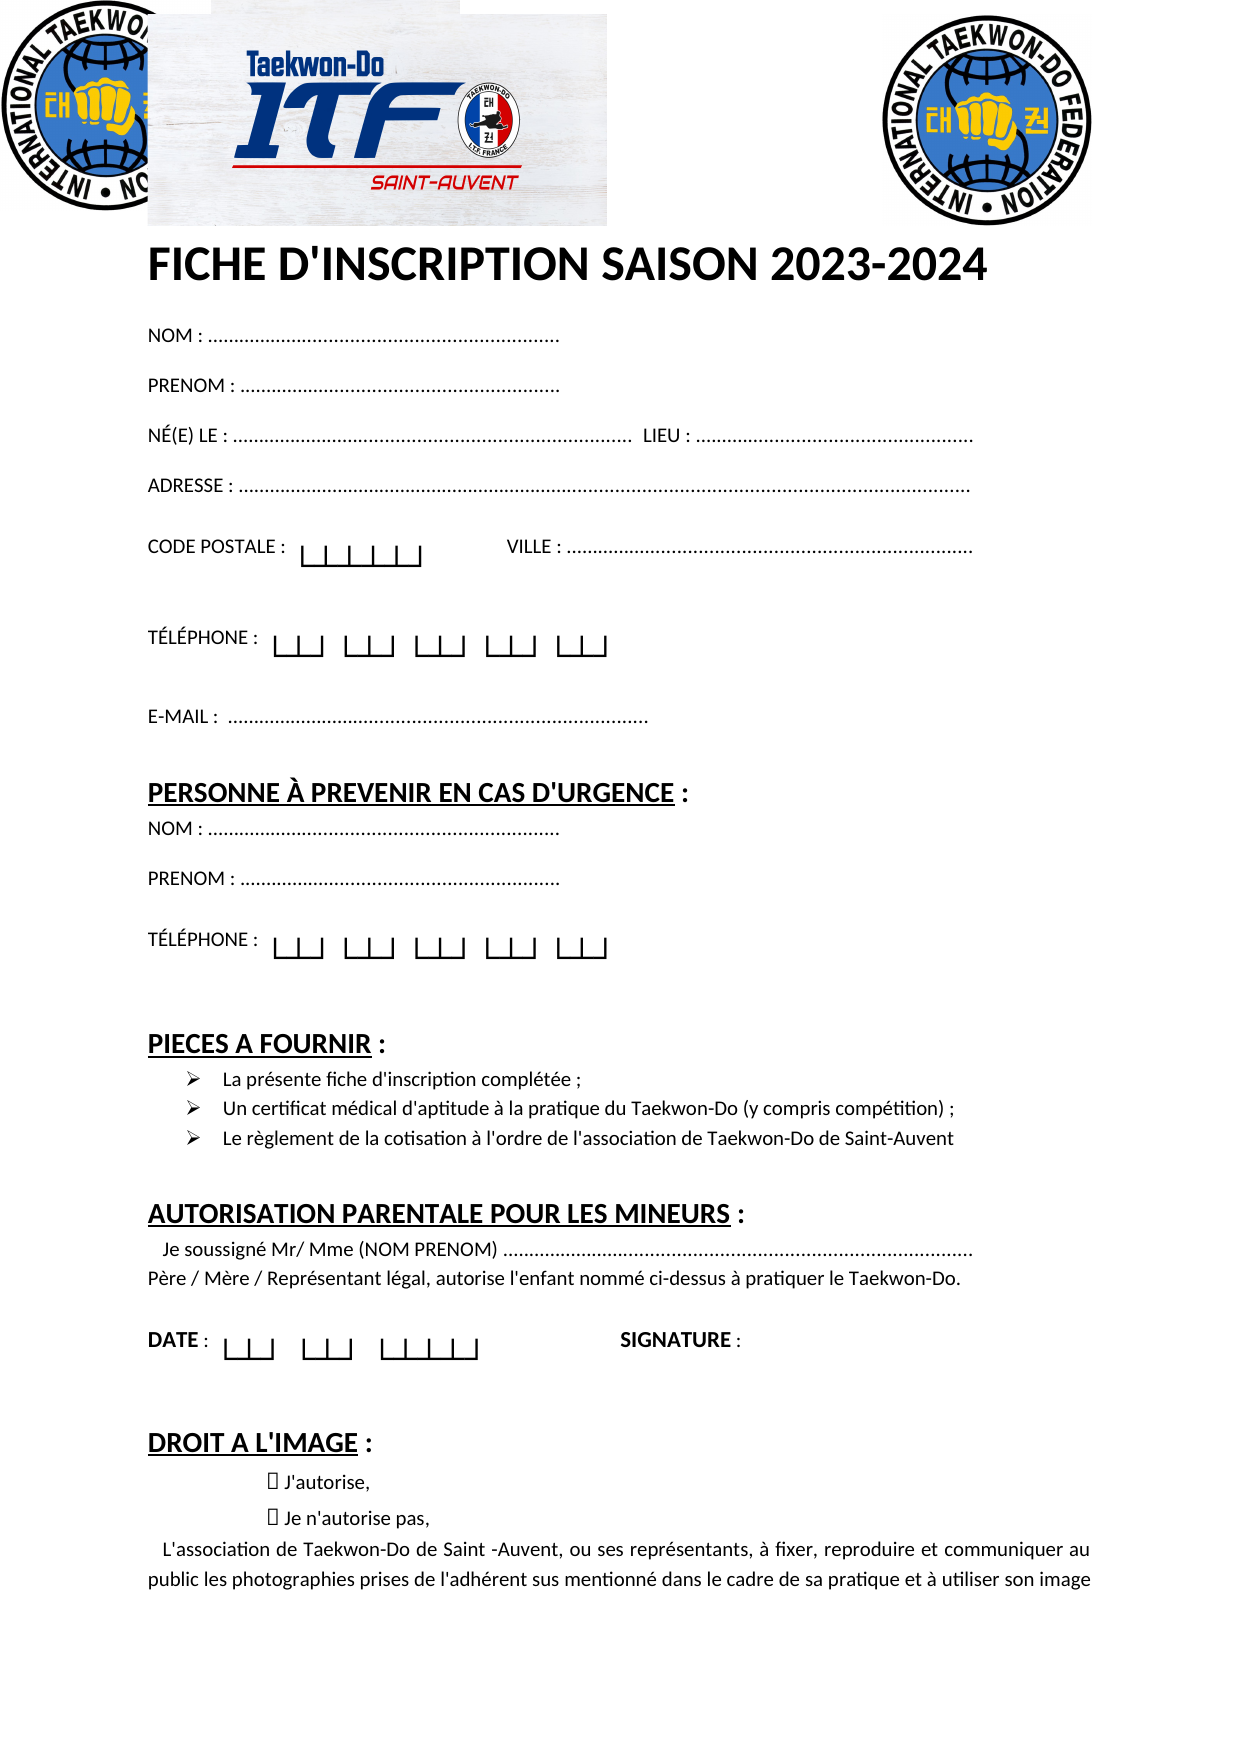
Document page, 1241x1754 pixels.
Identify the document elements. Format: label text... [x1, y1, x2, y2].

text TÉLÉPHONE : └┴┘└┴┘└┴┘└┴┘└┴┘ [148, 613, 1093, 674]
text FICHE D'INSCRIPTION SAISON 2023-2024 [148, 231, 1093, 292]
text PIECES A FOURNIR : [148, 1025, 1093, 1061]
text TÉLÉPHONE : └┴┘└┴┘└┴┘└┴┘└┴┘ [148, 915, 1093, 975]
text L'association de Taekwon-Do de Saint -Auvent, ou ses représentants, à fixer, reproduire et communiquer au public les photographies prises de l'adhérent sus mentionné dans le cadre de sa pratique et à utiliser son image [148, 1537, 1093, 1591]
text PERSONNE À PREVENIR EN CAS D'URGENCE : [148, 774, 1093, 809]
list La présente fiche d'inscription complétée ; [185, 1066, 1093, 1092]
picture [0, 0, 607, 226]
picture [881, 14, 1093, 226]
text AUTORISATION PARENTALE POUR LES MINEURS : [148, 1195, 1093, 1230]
text Père / Mère / Représentant légal, autorise l'enfant nommé ci-dessus à pratiquer le Taekwon-Do. [148, 1265, 1093, 1290]
text NOM : [148, 322, 1093, 348]
text DROIT A L'IMAGE : [148, 1424, 1093, 1459]
text Je soussigné Mr/ Mme (NOM PRENOM) [148, 1236, 1093, 1261]
text  J'autorise, [148, 1465, 1093, 1496]
text PRENOM : [148, 372, 1093, 398]
list Le règlement de la cotisation à l'ordre de l'association de Taekwon-Do de Saint-Auvent [185, 1125, 1093, 1150]
text CODE POSTALE : └┴┴┴┴┘ VILLE : [148, 522, 1093, 583]
text PRENOM : [148, 865, 1093, 890]
text E-MAIL : [148, 704, 1093, 729]
text NOM : [148, 815, 1093, 840]
text ADRESSE : [148, 472, 1093, 498]
text  Je n'autorise pas, [148, 1501, 1093, 1532]
text NÉ(E) LE : LIEU : [148, 422, 1093, 448]
text DATE : └┴┘ └┴┘ └┴┴┴┘ SIGNATURE : [148, 1315, 1093, 1379]
list Un certificat médical d'aptitude à la pratique du Taekwon-Do (y compris compétition) ; [185, 1096, 1093, 1121]
